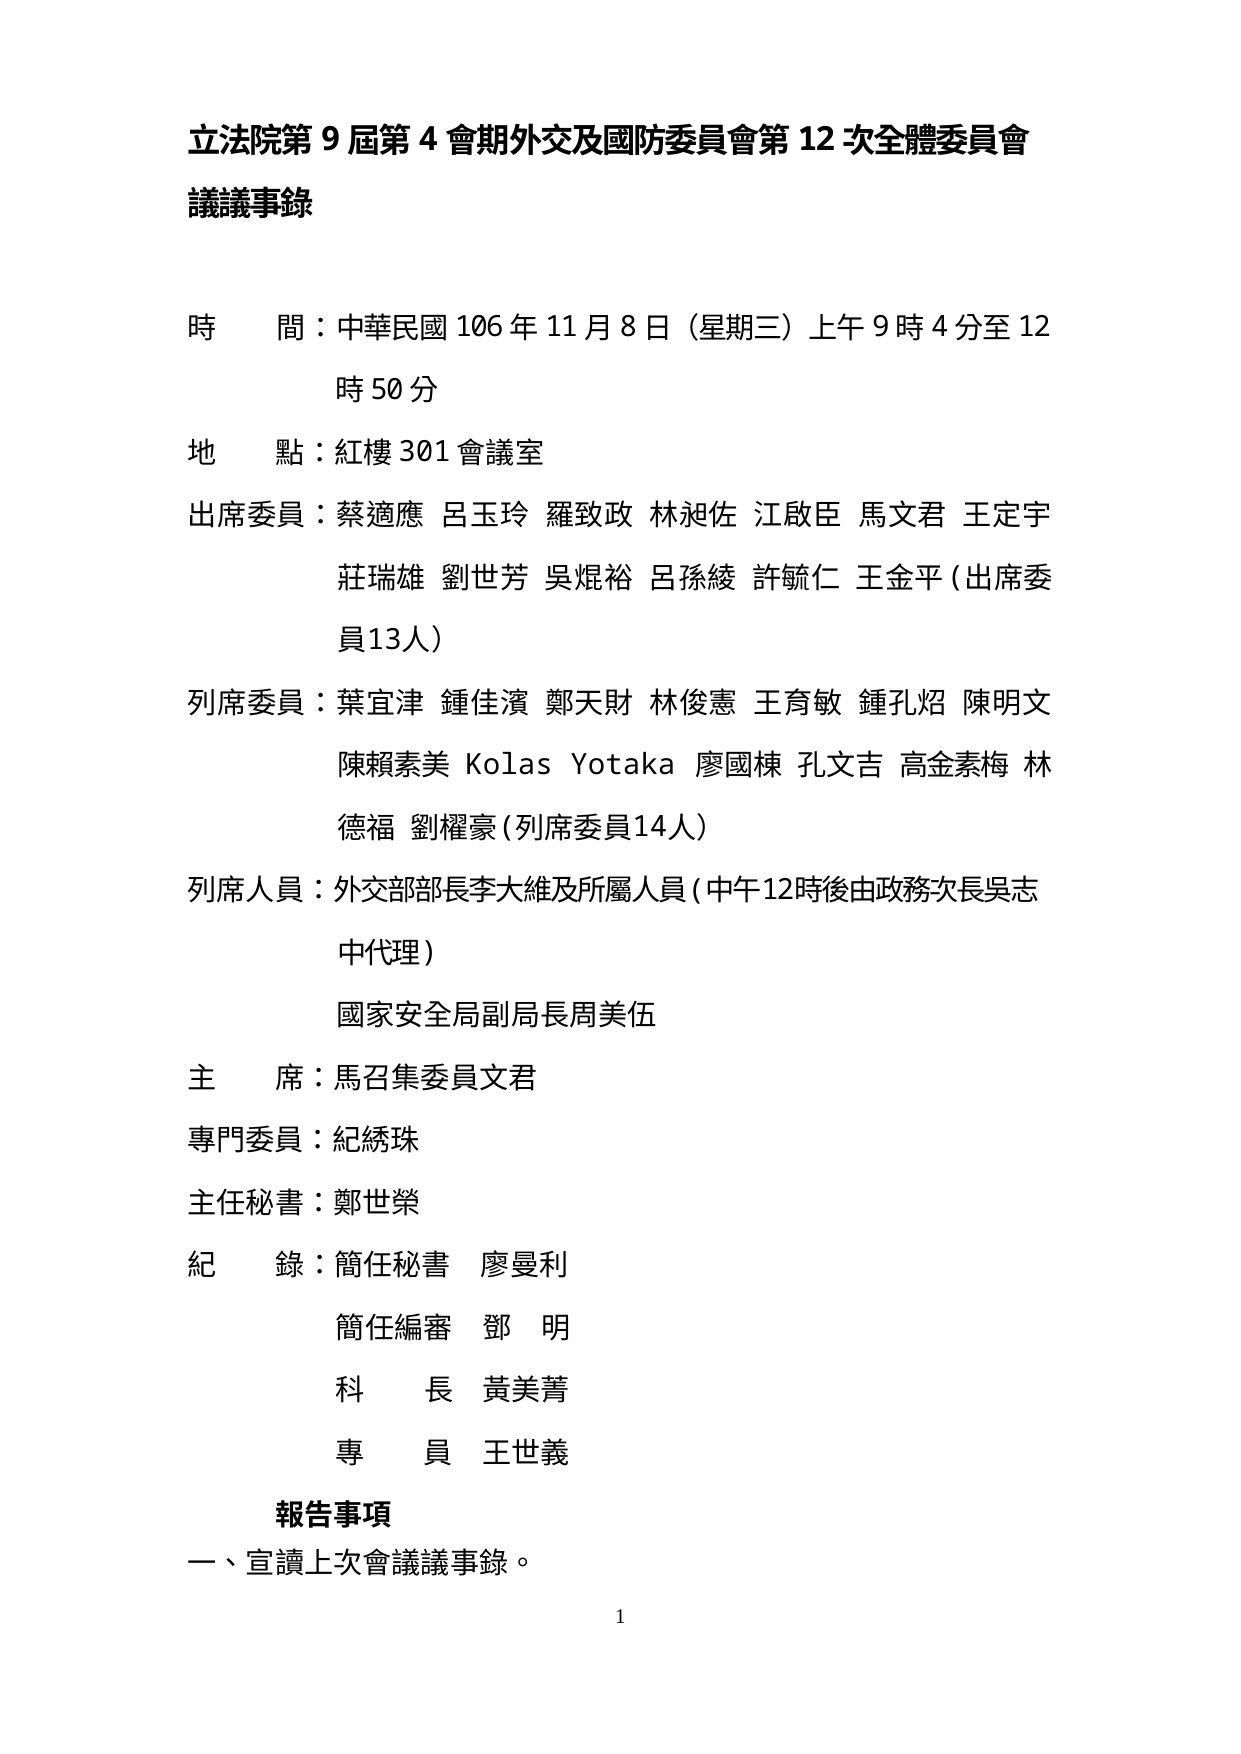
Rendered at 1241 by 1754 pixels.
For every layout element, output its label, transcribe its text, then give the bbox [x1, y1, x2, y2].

text 科 長 黃美菁 [187, 1346, 1053, 1409]
text 紀 錄：簡任秘書 廖曼利 [187, 1221, 1053, 1284]
text 國家安全局副局長周美伍 [336, 971, 1053, 1034]
text 主任秘書：鄭世榮 [187, 1159, 1053, 1221]
text 一、宣讀上次會議議事錄。 [187, 1534, 1053, 1584]
text 簡任編審 鄧 明 [187, 1284, 1053, 1346]
text 出席委員：蔡適應 呂玉玲 羅致政 林昶佐 江啟臣 馬文君 王定宇 莊瑞雄 劉世芳 吳焜裕 呂孫綾 許毓仁 王金平(出席委員13人） [187, 471, 1053, 659]
text 專門委員：紀綉珠 [187, 1096, 1053, 1159]
text 立法院第9屆第4會期外交及國防委員會第12次全體委員會議議事錄 [187, 96, 1053, 221]
text 列席委員：葉宜津 鍾佳濱 鄭天財 林俊憲 王育敏 鍾孔炤 陳明文 陳賴素美 Kolas Yotaka 廖國棟 孔文吉 高金素梅 林德福 劉櫂豪(列席委員14人） [187, 659, 1053, 846]
text 時 間：中華民國106年11月8日（星期三）上午9時4分至12時50分 [187, 284, 1053, 409]
text 報告事項 [275, 1471, 1053, 1534]
text 列席人員：外交部部長李大維及所屬人員(中午12時後由政務次長吳志中代理) [187, 846, 1053, 971]
text 主 席：馬召集委員文君 [187, 1034, 1053, 1096]
text 專 員 王世義 [187, 1409, 1053, 1471]
text 地 點：紅樓301會議室 [187, 409, 1053, 471]
